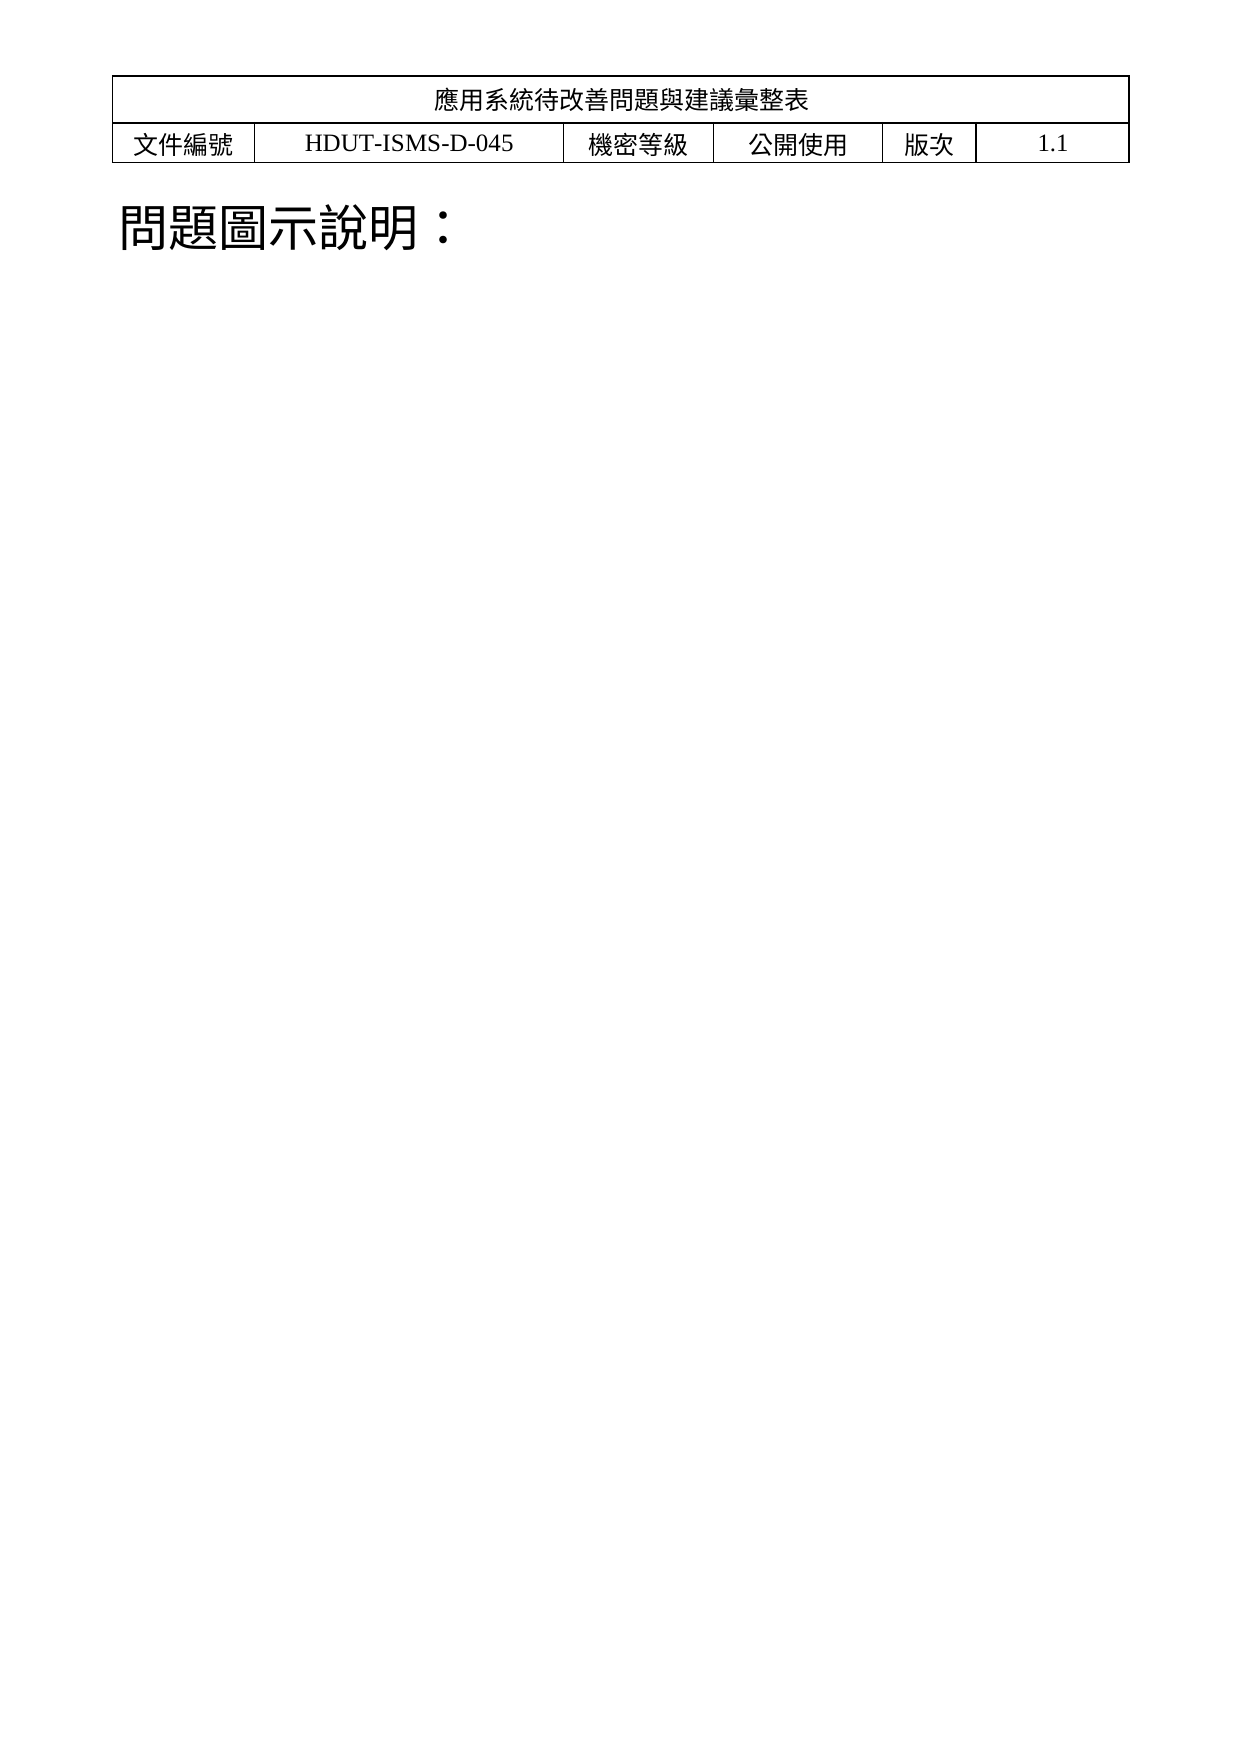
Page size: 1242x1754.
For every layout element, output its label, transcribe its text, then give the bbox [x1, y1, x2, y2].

text 問題圖示說明： [118, 188, 1123, 261]
